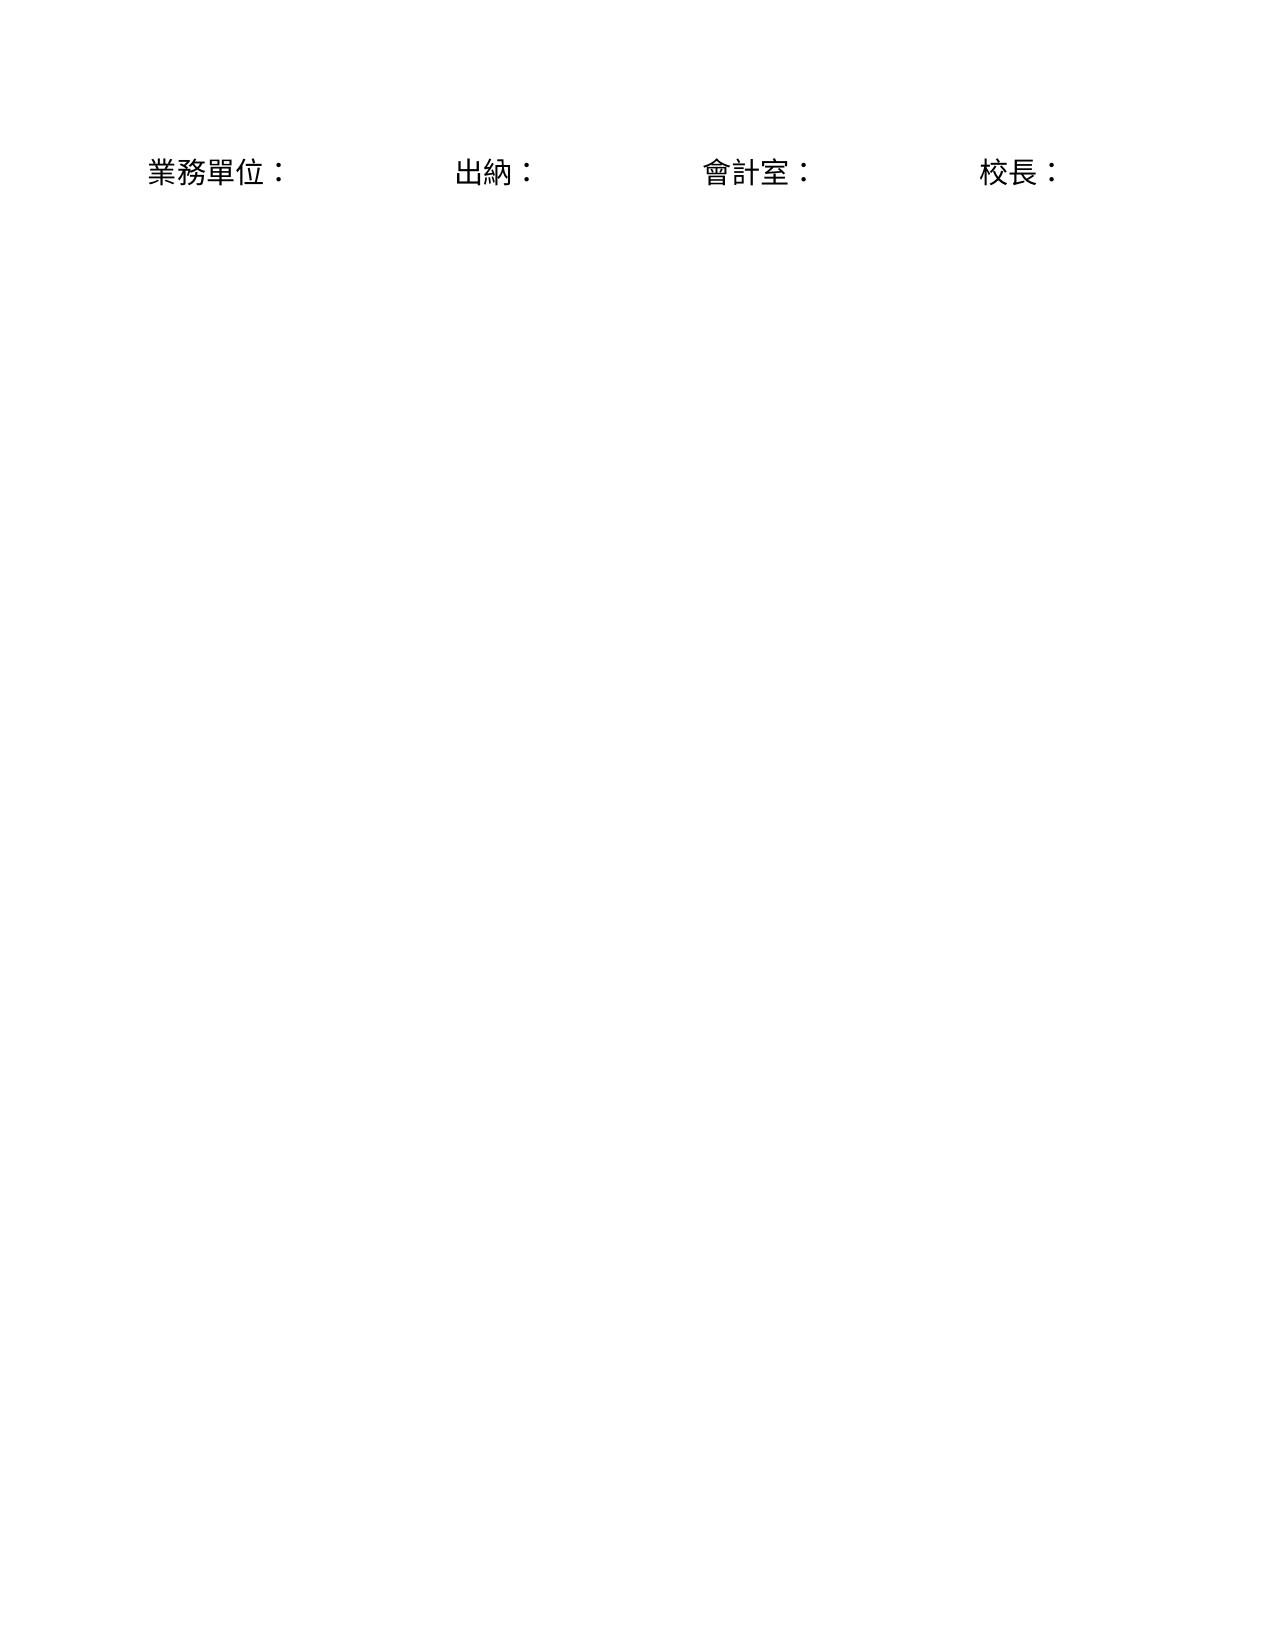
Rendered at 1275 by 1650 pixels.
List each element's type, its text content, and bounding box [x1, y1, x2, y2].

text 業務單位： 出納： 會計室： 校長： [148, 150, 1127, 192]
